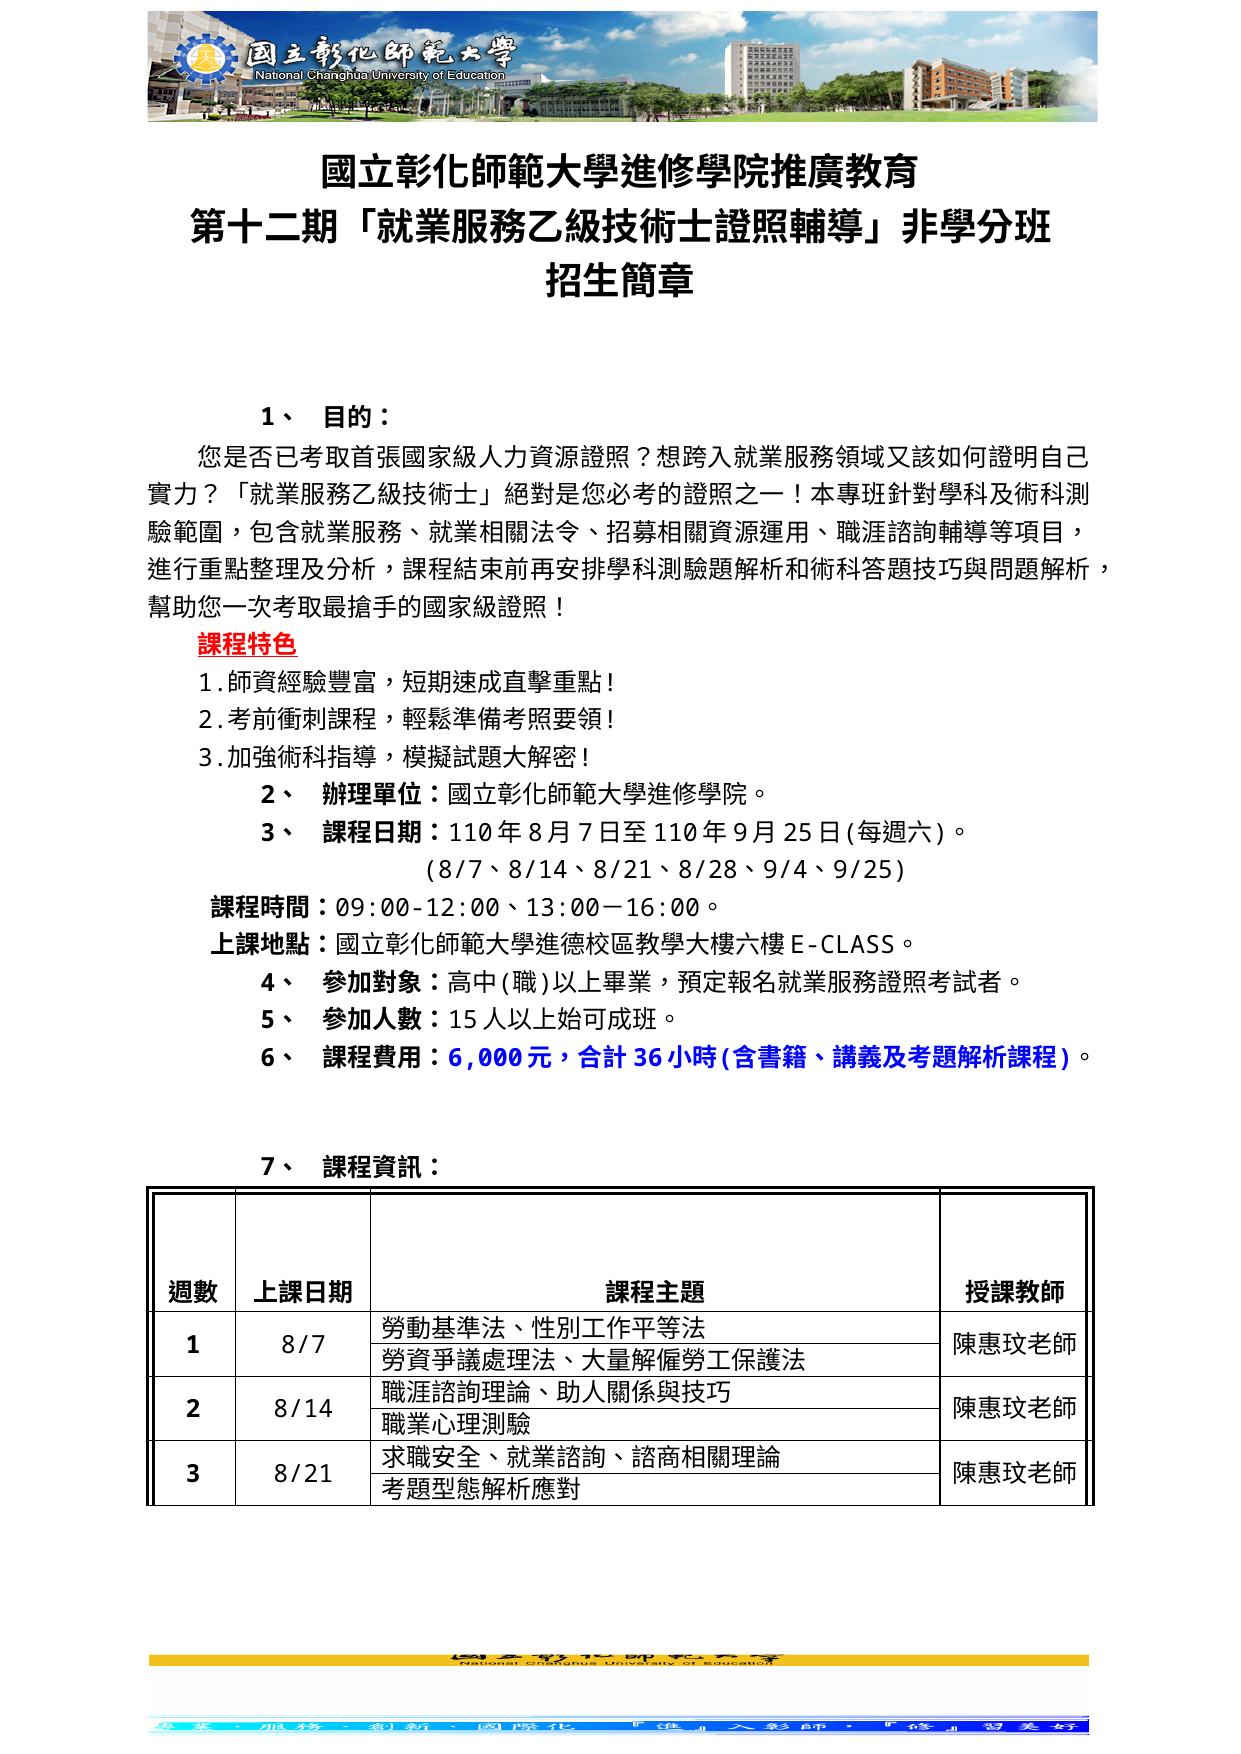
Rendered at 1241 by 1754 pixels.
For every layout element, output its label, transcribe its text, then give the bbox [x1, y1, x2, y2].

table_cell 1 [155, 1312, 235, 1376]
list 目的： [260, 373, 1092, 436]
text 3.加強術科指導，模擬試題大解密! [198, 736, 1092, 773]
table_cell 求職安全、就業諮詢、諮商相關理論 [371, 1441, 939, 1472]
table_cell 勞動基準法、性別工作平等法 [371, 1312, 939, 1343]
list 參加人數：15人以上始可成班。 [260, 998, 1092, 1036]
table_header 授課教師 [941, 1189, 1090, 1311]
text 課程特色 [198, 623, 1092, 661]
list 辦理單位：國立彰化師範大學進修學院。 [260, 773, 1092, 811]
list 課程費用：6,000元，合計36小時(含書籍、講義及考題解析課程)。 [260, 1036, 1092, 1073]
list 課程資訊： [260, 1123, 1092, 1186]
table_cell 3 [155, 1441, 235, 1505]
table_cell 2 [155, 1377, 235, 1440]
table_cell 職涯諮詢理論、助人關係與技巧 [371, 1377, 939, 1408]
table_header 課程主題 [371, 1195, 939, 1311]
text 國立彰化師範大學進修學院推廣教育 [148, 142, 1092, 197]
table_header 週數 [150, 1189, 235, 1311]
table_cell 陳惠玟老師 [941, 1312, 1085, 1376]
text 2.考前衝刺課程，輕鬆準備考照要領! [198, 698, 1092, 736]
text 1.師資經驗豐富，短期速成直擊重點! [198, 661, 1092, 698]
list 參加對象：高中(職)以上畢業，預定報名就業服務證照考試者。 [260, 961, 1092, 998]
table_cell 陳惠玟老師 [941, 1441, 1085, 1505]
table_cell 考題型態解析應對 [371, 1474, 939, 1505]
table_cell 8/14 [236, 1377, 370, 1440]
table_cell 職業心理測驗 [371, 1409, 939, 1440]
text 上課地點：國立彰化師範大學進德校區教學大樓六樓E-CLASS。 [148, 923, 1092, 961]
table_cell 勞資爭議處理法、大量解僱勞工保護法 [371, 1344, 939, 1376]
table_cell 8/21 [236, 1441, 370, 1505]
table_cell 陳惠玟老師 [941, 1377, 1085, 1440]
text 第十二期「就業服務乙級技術士證照輔導」非學分班 招生簡章 [148, 197, 1092, 305]
table_cell 8/7 [236, 1312, 370, 1376]
table_header 上課日期 [236, 1195, 370, 1311]
text (8/7、8/14、8/21、8/28、9/4、9/25) [198, 848, 1092, 886]
list 課程日期：110年8月7日至110年9月25日(每週六)。 [260, 811, 1092, 848]
text 您是否已考取首張國家級人力資源證照？想跨入就業服務領域又該如何證明自己實力？「就業服務乙級技術士」絕對是您必考的證照之一！本專班針對學科及術科測驗範圍，包含就業服務、就業相關法令、招募相關資源運用、職涯諮詢輔導等項目，進行重點整理及分析，課程結束前再安排學科測驗題解析和術科答題技巧與問題解析，幫助您一次考取最搶手的國家級證照！ [148, 436, 1092, 623]
text 課程時間：09:00-12:00、13:00－16:00。 [148, 886, 1092, 923]
